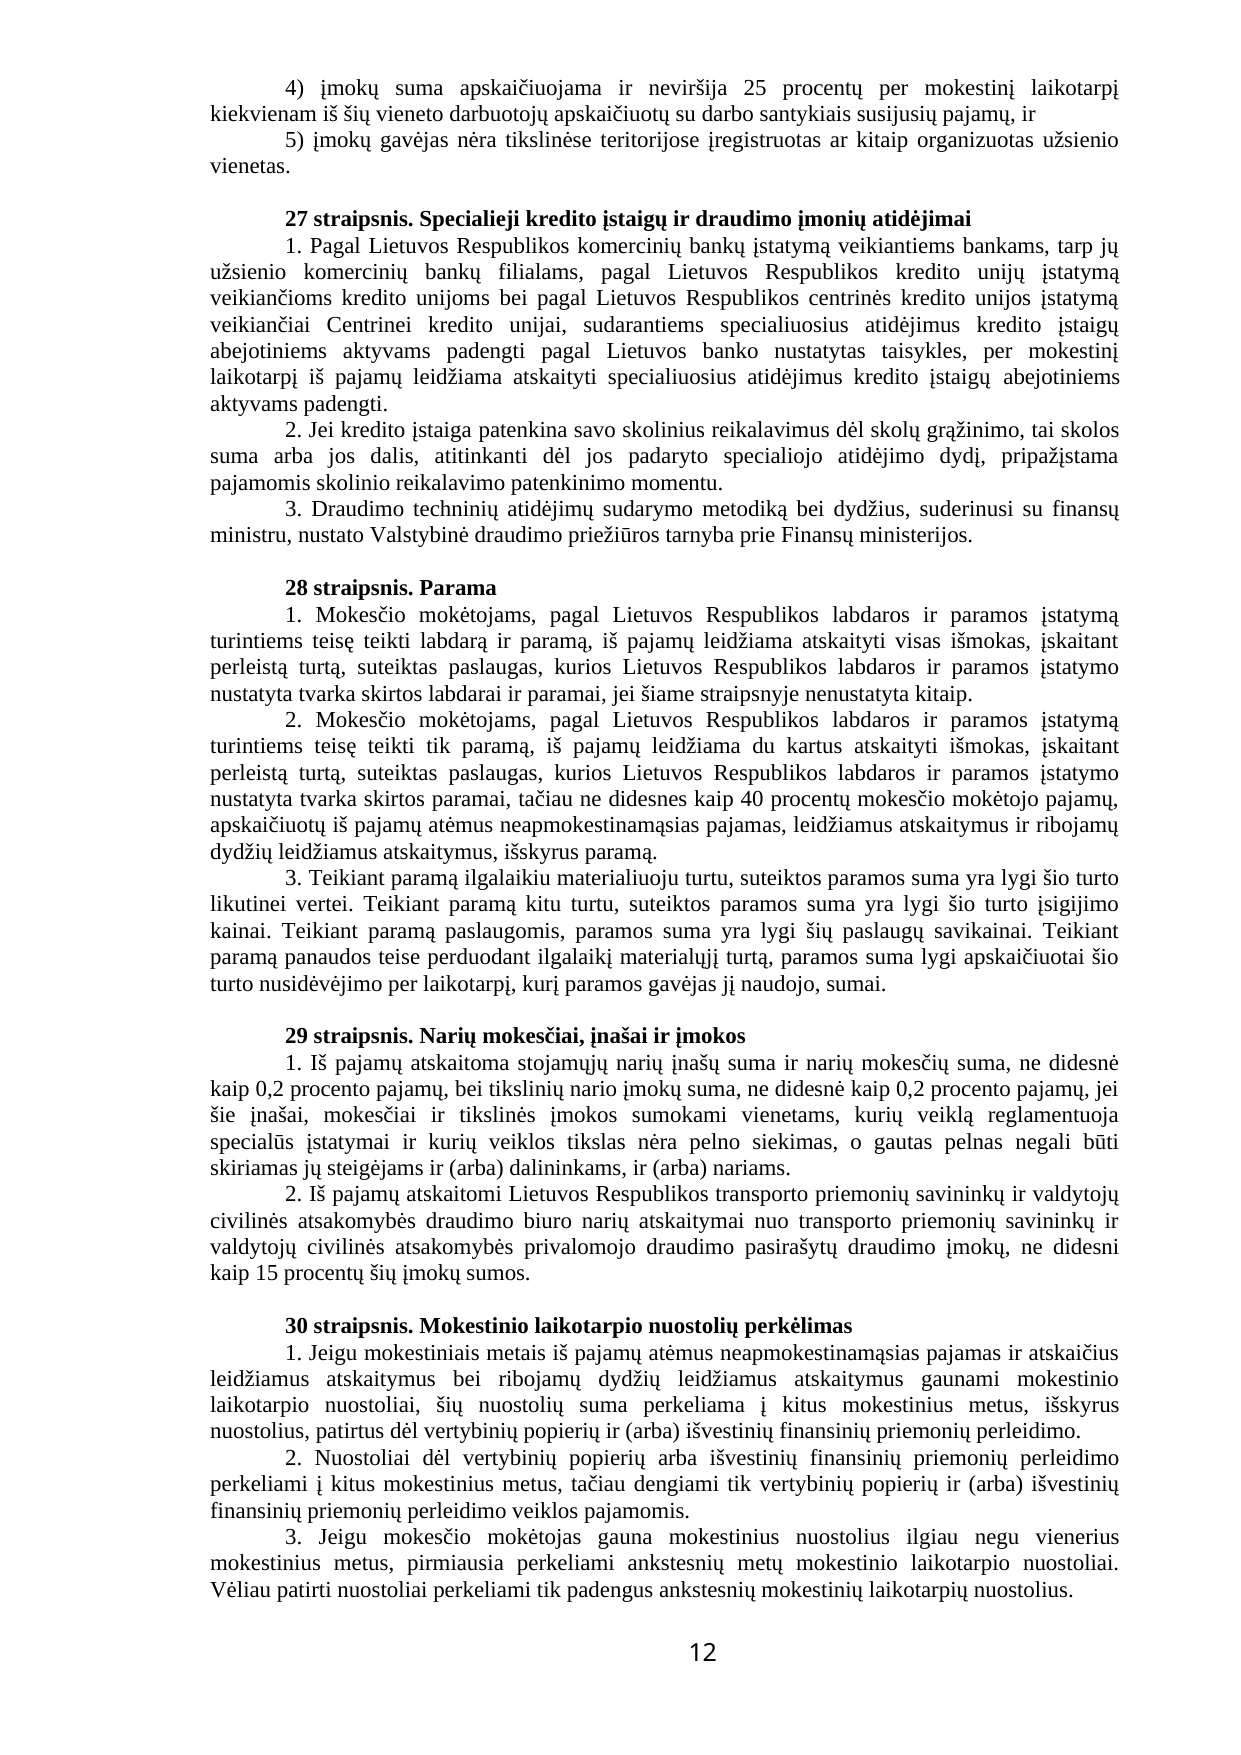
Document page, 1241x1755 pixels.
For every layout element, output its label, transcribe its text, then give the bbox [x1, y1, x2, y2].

text 2. Iš pajamų atskaitomi Lietuvos Respublikos transporto priemonių savininkų ir valdytojų civilinės atsakomybės draudimo biuro narių atskaitymai nuo transporto priemonių savininkų ir valdytojų civilinės atsakomybės privalomojo draudimo pasirašytų draudimo įmokų, ne didesni kaip 15 procentų šių įmokų sumos. [210, 1180, 1120, 1286]
text 4) įmokų suma apskaičiuojama ir neviršija 25 procentų per mokestinį laikotarpį kiekvienam iš šių vieneto darbuotojų apskaičiuotų su darbo santykiais susijusių pajamų, ir [210, 73, 1120, 126]
text 1. Mokesčio mokėtojams, pagal Lietuvos Respublikos labdaros ir paramos įstatymą turintiems teisę teikti labdarą ir paramą, iš pajamų leidžiama atskaityti visas išmokas, įskaitant perleistą turtą, suteiktas paslaugas, kurios Lietuvos Respublikos labdaros ir paramos įstatymo nustatyta tvarka skirtos labdarai ir paramai, jei šiame straipsnyje nenustatyta kitaip. [210, 601, 1120, 706]
text 2. Nuostoliai dėl vertybinių popierių arba išvestinių finansinių priemonių perleidimo perkeliami į kitus mokestinius metus, tačiau dengiami tik vertybinių popierių ir (arba) išvestinių finansinių priemonių perleidimo veiklos pajamomis. [210, 1444, 1120, 1523]
text 3. Jeigu mokesčio mokėtojas gauna mokestinius nuostolius ilgiau negu vienerius mokestinius metus, pirmiausia perkeliami ankstesnių metų mokestinio laikotarpio nuostoliai. Vėliau patirti nuostoliai perkeliami tik padengus ankstesnių mokestinių laikotarpių nuostolius. [210, 1523, 1120, 1602]
text 3. Teikiant paramą ilgalaikiu materialiuoju turtu, suteiktos paramos suma yra lygi šio turto likutinei vertei. Teikiant paramą kitu turtu, suteiktos paramos suma yra lygi šio turto įsigijimo kainai. Teikiant paramą paslaugomis, paramos suma yra lygi šių paslaugų savikainai. Teikiant paramą panaudos teise perduodant ilgalaikį materialųjį turtą, paramos suma lygi apskaičiuotai šio turto nusidėvėjimo per laikotarpį, kurį paramos gavėjas jį naudojo, sumai. [210, 864, 1120, 996]
text 5) įmokų gavėjas nėra tikslinėse teritorijose įregistruotas ar kitaip organizuotas užsienio vienetas. [210, 126, 1120, 179]
text 28 straipsnis. Parama [210, 574, 1120, 601]
text 1. Jeigu mokestiniais metais iš pajamų atėmus neapmokestinamąsias pajamas ir atskaičius leidžiamus atskaitymus bei ribojamų dydžių leidžiamus atskaitymus gaunami mokestinio laikotarpio nuostoliai, šių nuostolių suma perkeliama į kitus mokestinius metus, išskyrus nuostolius, patirtus dėl vertybinių popierių ir (arba) išvestinių finansinių priemonių perleidimo. [210, 1338, 1120, 1444]
text 29 straipsnis. Narių mokesčiai, įnašai ir įmokos [210, 1022, 1120, 1049]
text 1. Pagal Lietuvos Respublikos komercinių bankų įstatymą veikiantiems bankams, tarp jų užsienio komercinių bankų filialams, pagal Lietuvos Respublikos kredito unijų įstatymą veikiančioms kredito unijoms bei pagal Lietuvos Respublikos centrinės kredito unijos įstatymą veikiančiai Centrinei kredito unijai, sudarantiems specialiuosius atidėjimus kredito įstaigų abejotiniems aktyvams padengti pagal Lietuvos banko nustatytas taisykles, per mokestinį laikotarpį iš pajamų leidžiama atskaityti specialiuosius atidėjimus kredito įstaigų abejotiniems aktyvams padengti. [210, 232, 1120, 416]
text 2. Jei kredito įstaiga patenkina savo skolinius reikalavimus dėl skolų grąžinimo, tai skolos suma arba jos dalis, atitinkanti dėl jos padaryto specialiojo atidėjimo dydį, pripažįstama pajamomis skolinio reikalavimo patenkinimo momentu. [210, 416, 1120, 495]
text 3. Draudimo techninių atidėjimų sudarymo metodiką bei dydžius, suderinusi su finansų ministru, nustato Valstybinė draudimo priežiūros tarnyba prie Finansų ministerijos. [210, 495, 1120, 548]
text 2. Mokesčio mokėtojams, pagal Lietuvos Respublikos labdaros ir paramos įstatymą turintiems teisę teikti tik paramą, iš pajamų leidžiama du kartus atskaityti išmokas, įskaitant perleistą turtą, suteiktas paslaugas, kurios Lietuvos Respublikos labdaros ir paramos įstatymo nustatyta tvarka skirtos paramai, tačiau ne didesnes kaip 40 procentų mokesčio mokėtojo pajamų, apskaičiuotų iš pajamų atėmus neapmokestinamąsias pajamas, leidžiamus atskaitymus ir ribojamų dydžių leidžiamus atskaitymus, išskyrus paramą. [210, 706, 1120, 864]
text 30 straipsnis. Mokestinio laikotarpio nuostolių perkėlimas [210, 1312, 1120, 1338]
text 1. Iš pajamų atskaitoma stojamųjų narių įnašų suma ir narių mokesčių suma, ne didesnė kaip 0,2 procento pajamų, bei tikslinių nario įmokų suma, ne didesnė kaip 0,2 procento pajamų, jei šie įnašai, mokesčiai ir tikslinės įmokos sumokami vienetams, kurių veiklą reglamentuoja specialūs įstatymai ir kurių veiklos tikslas nėra pelno siekimas, o gautas pelnas negali būti skiriamas jų steigėjams ir (arba) dalininkams, ir (arba) nariams. [210, 1049, 1120, 1180]
text 27 straipsnis. Specialieji kredito įstaigų ir draudimo įmonių atidėjimai [210, 205, 1120, 232]
